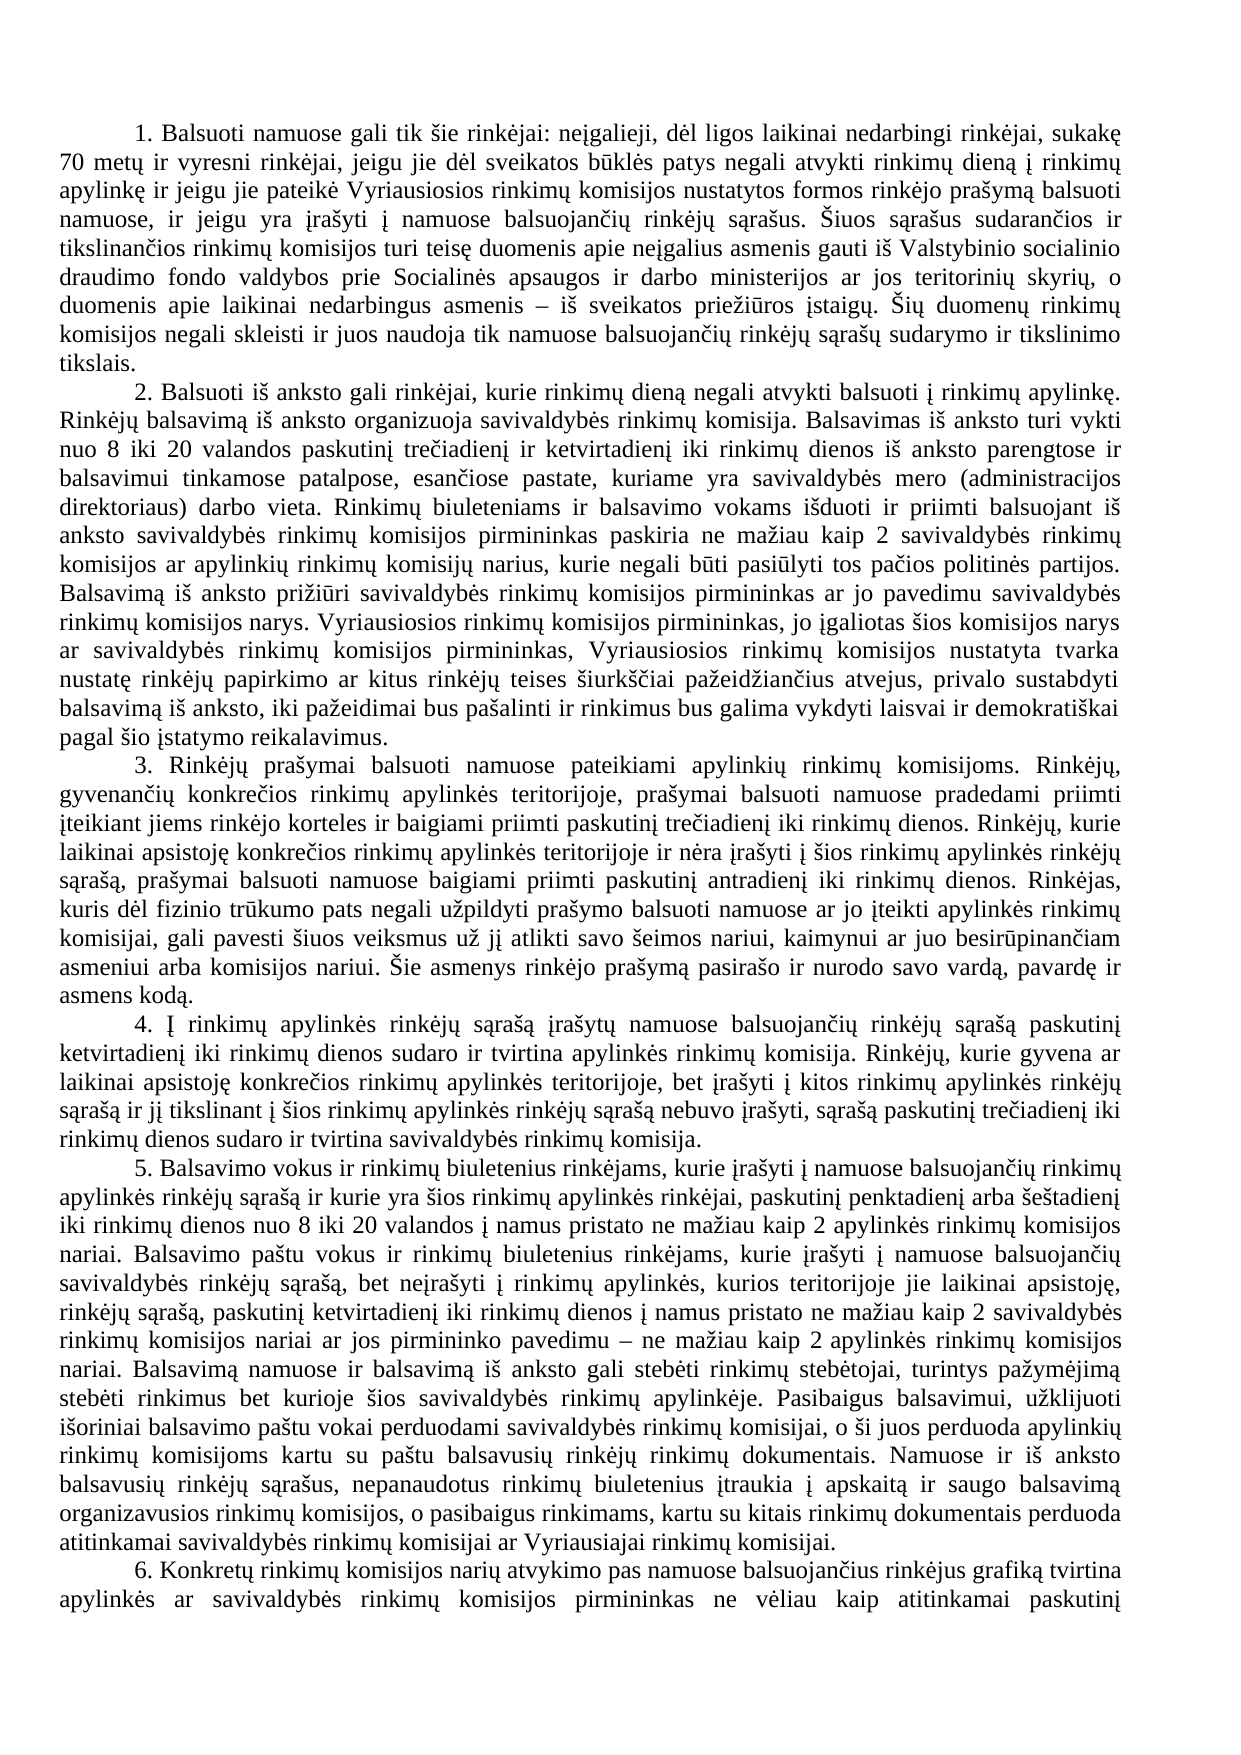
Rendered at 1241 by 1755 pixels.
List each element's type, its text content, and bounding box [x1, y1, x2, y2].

text 2. Balsuoti iš anksto gali rinkėjai, kurie rinkimų dieną negali atvykti balsuoti į rinkimų apylinkę. Rinkėjų balsavimą iš anksto organizuoja savivaldybės rinkimų komisija. Balsavimas iš anksto turi vykti nuo 8 iki 20 valandos paskutinį trečiadienį ir ketvirtadienį iki rinkimų dienos iš anksto parengtose ir balsavimui tinkamose patalpose, esančiose pastate, kuriame yra savivaldybės mero (administracijos direktoriaus) darbo vieta. Rinkimų biuleteniams ir balsavimo vokams išduoti ir priimti balsuojant iš anksto savivaldybės rinkimų komisijos pirmininkas paskiria ne mažiau kaip 2 savivaldybės rinkimų komisijos ar apylinkių rinkimų komisijų narius, kurie negali būti pasiūlyti tos pačios politinės partijos. Balsavimą iš anksto prižiūri savivaldybės rinkimų komisijos pirmininkas ar jo pavedimu savivaldybės rinkimų komisijos narys. Vyriausiosios rinkimų komisijos pirmininkas, jo įgaliotas šios komisijos narys ar savivaldybės rinkimų komisijos pirmininkas, Vyriausiosios rinkimų komisijos nustatyta tvarka nustatę rinkėjų papirkimo ar kitus rinkėjų teises šiurkščiai pažeidžiančius atvejus, privalo sustabdyti balsavimą iš anksto, iki pažeidimai bus pašalinti ir rinkimus bus galima vykdyti laisvai ir demokratiškai pagal šio įstatymo reikalavimus. [59, 377, 1122, 751]
text 5. Balsavimo vokus ir rinkimų biuletenius rinkėjams, kurie įrašyti į namuose balsuojančių rinkimų apylinkės rinkėjų sąrašą ir kurie yra šios rinkimų apylinkės rinkėjai, paskutinį penktadienį arba šeštadienį iki rinkimų dienos nuo 8 iki 20 valandos į namus pristato ne mažiau kaip 2 apylinkės rinkimų komisijos nariai. Balsavimo paštu vokus ir rinkimų biuletenius rinkėjams, kurie įrašyti į namuose balsuojančių savivaldybės rinkėjų sąrašą, bet neįrašyti į rinkimų apylinkės, kurios teritorijoje jie laikinai apsistoję, rinkėjų sąrašą, paskutinį ketvirtadienį iki rinkimų dienos į namus pristato ne mažiau kaip 2 savivaldybės rinkimų komisijos nariai ar jos pirmininko pavedimu – ne mažiau kaip 2 apylinkės rinkimų komisijos nariai. Balsavimą namuose ir balsavimą iš anksto gali stebėti rinkimų stebėtojai, turintys pažymėjimą stebėti rinkimus bet kurioje šios savivaldybės rinkimų apylinkėje. Pasibaigus balsavimui, užklijuoti išoriniai balsavimo paštu vokai perduodami savivaldybės rinkimų komisijai, o ši juos perduoda apylinkių rinkimų komisijoms kartu su paštu balsavusių rinkėjų rinkimų dokumentais. Namuose ir iš anksto balsavusių rinkėjų sąrašus, nepanaudotus rinkimų biuletenius įtraukia į apskaitą ir saugo balsavimą organizavusios rinkimų komisijos, o pasibaigus rinkimams, kartu su kitais rinkimų dokumentais perduoda atitinkamai savivaldybės rinkimų komisijai ar Vyriausiajai rinkimų komisijai. [59, 1153, 1122, 1556]
text 1. Balsuoti namuose gali tik šie rinkėjai: neįgalieji, dėl ligos laikinai nedarbingi rinkėjai, sukakę 70 metų ir vyresni rinkėjai, jeigu jie dėl sveikatos būklės patys negali atvykti rinkimų dieną į rinkimų apylinkę ir jeigu jie pateikė Vyriausiosios rinkimų komisijos nustatytos formos rinkėjo prašymą balsuoti namuose, ir jeigu yra įrašyti į namuose balsuojančių rinkėjų sąrašus. Šiuos sąrašus sudarančios ir tikslinančios rinkimų komisijos turi teisę duomenis apie neįgalius asmenis gauti iš Valstybinio socialinio draudimo fondo valdybos prie Socialinės apsaugos ir darbo ministerijos ar jos teritorinių skyrių, o duomenis apie laikinai nedarbingus asmenis – iš sveikatos priežiūros įstaigų. Šių duomenų rinkimų komisijos negali skleisti ir juos naudoja tik namuose balsuojančių rinkėjų sąrašų sudarymo ir tikslinimo tikslais. [59, 118, 1122, 377]
text 6. Konkretų rinkimų komisijos narių atvykimo pas namuose balsuojančius rinkėjus grafiką tvirtina apylinkės ar savivaldybės rinkimų komisijos pirmininkas ne vėliau kaip atitinkamai paskutinį [59, 1556, 1122, 1613]
text 3. Rinkėjų prašymai balsuoti namuose pateikiami apylinkių rinkimų komisijoms. Rinkėjų, gyvenančių konkrečios rinkimų apylinkės teritorijoje, prašymai balsuoti namuose pradedami priimti įteikiant jiems rinkėjo korteles ir baigiami priimti paskutinį trečiadienį iki rinkimų dienos. Rinkėjų, kurie laikinai apsistoję konkrečios rinkimų apylinkės teritorijoje ir nėra įrašyti į šios rinkimų apylinkės rinkėjų sąrašą, prašymai balsuoti namuose baigiami priimti paskutinį antradienį iki rinkimų dienos. Rinkėjas, kuris dėl fizinio trūkumo pats negali užpildyti prašymo balsuoti namuose ar jo įteikti apylinkės rinkimų komisijai, gali pavesti šiuos veiksmus už jį atlikti savo šeimos nariui, kaimynui ar juo besirūpinančiam asmeniui arba komisijos nariui. Šie asmenys rinkėjo prašymą pasirašo ir nurodo savo vardą, pavardę ir asmens kodą. [59, 751, 1122, 1009]
text 4. Į rinkimų apylinkės rinkėjų sąrašą įrašytų namuose balsuojančių rinkėjų sąrašą paskutinį ketvirtadienį iki rinkimų dienos sudaro ir tvirtina apylinkės rinkimų komisija. Rinkėjų, kurie gyvena ar laikinai apsistoję konkrečios rinkimų apylinkės teritorijoje, bet įrašyti į kitos rinkimų apylinkės rinkėjų sąrašą ir jį tikslinant į šios rinkimų apylinkės rinkėjų sąrašą nebuvo įrašyti, sąrašą paskutinį trečiadienį iki rinkimų dienos sudaro ir tvirtina savivaldybės rinkimų komisija. [59, 1009, 1122, 1153]
